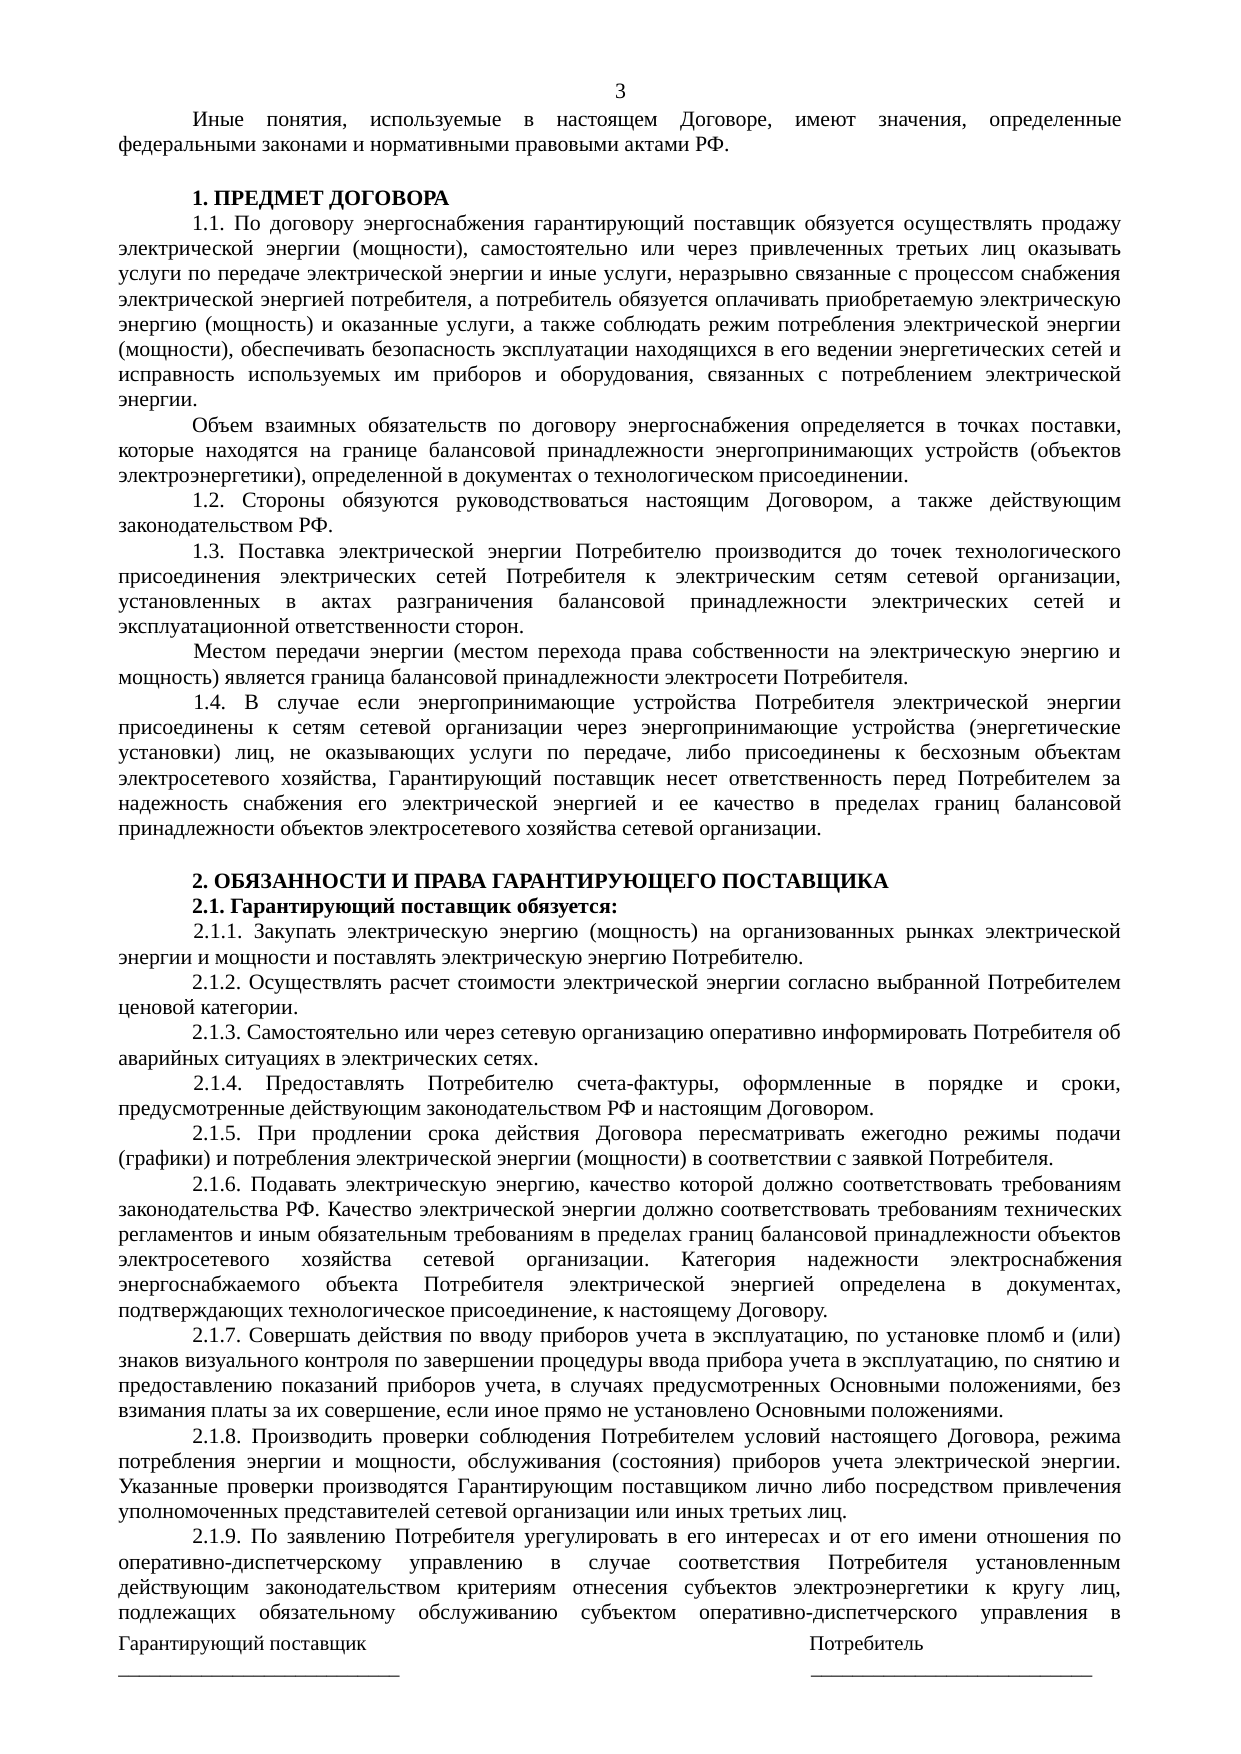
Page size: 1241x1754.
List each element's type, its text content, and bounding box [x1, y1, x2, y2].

text 2.1.4. Предоставлять Потребителю счета-фактуры, оформленные в порядке и сроки, предусмотренные действующим законодательством РФ и настоящим Договором. [118, 1070, 1122, 1120]
text 2.1.7. Совершать действия по вводу приборов учета в эксплуатацию, по установке пломб и (или) знаков визуального контроля по завершении процедуры ввода прибора учета в эксплуатацию, по снятию и предоставлению показаний приборов учета, в случаях предусмотренных Основными положениями, без взимания платы за их совершение, если иное прямо не установлено Основными положениями. [118, 1322, 1122, 1423]
text 2.1.5. При продлении срока действия Договора пересматривать ежегодно режимы подачи (графики) и потребления электрической энергии (мощности) в соответствии с заявкой Потребителя. [118, 1120, 1122, 1171]
text Местом передачи энергии (местом перехода права собственности на электрическую энергию и мощность) является граница балансовой принадлежности электросети Потребителя. [118, 638, 1122, 689]
text 2.1.1. Закупать электрическую энергию (мощность) на организованных рынках электрической энергии и мощности и поставлять электрическую энергию Потребителю. [118, 918, 1122, 969]
text 2.1.8. Производить проверки соблюдения Потребителем условий настоящего Договора, режима потребления энергии и мощности, обслуживания (состояния) приборов учета электрической энергии. Указанные проверки производятся Гарантирующим поставщиком лично либо посредством привлечения уполномоченных представителей сетевой организации или иных третьих лиц. [118, 1423, 1122, 1523]
text 2.1.9. По заявлению Потребителя урегулировать в его интересах и от его имени отношения по оперативно-диспетчерскому управлению в случае соответствия Потребителя установленным действующим законодательством критериям отнесения субъектов электроэнергетики к кругу лиц, подлежащих обязательному обслуживанию субъектом оперативно-диспетчерского управления в [118, 1523, 1122, 1624]
text 2.1.3. Самостоятельно или через сетевую организацию оперативно информировать Потребителя об аварийных ситуациях в электрических сетях. [118, 1019, 1122, 1070]
text 1.3. Поставка электрической энергии Потребителю производится до точек технологического присоединения электрических сетей Потребителя к электрическим сетям сетевой организации, установленных в актах разграничения балансовой принадлежности электрических сетей и эксплуатационной ответственности сторон. [118, 538, 1122, 638]
text 1. ПРЕДМЕТ ДОГОВОРА [118, 185, 1122, 210]
text Объем взаимных обязательств по договору энергоснабжения определяется в точках поставки, которые находятся на границе балансовой принадлежности энергопринимающих устройств (объектов электроэнергетики), определенной в документах о технологическом присоединении. [118, 412, 1122, 487]
text Иные понятия, используемые в настоящем Договоре, имеют значения, определенные федеральными законами и нормативными правовыми актами РФ. [118, 106, 1122, 157]
text 2.1. Гарантирующий поставщик обязуется: [118, 893, 1122, 918]
text 2.1.6. Подавать электрическую энергию, качество которой должно соответствовать требованиям законодательства РФ. Качество электрической энергии должно соответствовать требованиям технических регламентов и иным обязательным требованиям в пределах границ балансовой принадлежности объектов электросетевого хозяйства сетевой организации. Категория надежности электроснабжения энергоснабжаемого объекта Потребителя электрической энергией определена в документах, подтверждающих технологическое присоединение, к настоящему Договору. [118, 1171, 1122, 1322]
text 2. ОБЯЗАННОСТИ И ПРАВА ГАРАНТИРУЮЩЕГО ПОСТАВЩИКА [118, 868, 1122, 893]
text 1.1. По договору энергоснабжения гарантирующий поставщик обязуется осуществлять продажу электрической энергии (мощности), самостоятельно или через привлеченных третьих лиц оказывать услуги по передаче электрической энергии и иные услуги, неразрывно связанные с процессом снабжения электрической энергией потребителя, а потребитель обязуется оплачивать приобретаемую электрическую энергию (мощность) и оказанные услуги, а также соблюдать режим потребления электрической энергии (мощности), обеспечивать безопасность эксплуатации находящихся в его ведении энергетических сетей и исправность используемых им приборов и оборудования, связанных с потреблением электрической энергии. [118, 210, 1122, 412]
text 1.4. В случае если энергопринимающие устройства Потребителя электрической энергии присоединены к сетям сетевой организации через энергопринимающие устройства (энергетические установки) лиц, не оказывающих услуги по передаче, либо присоединены к бесхозным объектам электросетевого хозяйства, Гарантирующий поставщик несет ответственность перед Потребителем за надежность снабжения его электрической энергией и ее качество в пределах границ балансовой принадлежности объектов электросетевого хозяйства сетевой организации. [118, 689, 1122, 840]
text 2.1.2. Осуществлять расчет стоимости электрической энергии согласно выбранной Потребителем ценовой категории. [118, 969, 1122, 1019]
text 1.2. Стороны обязуются руководствоваться настоящим Договором, а также действующим законодательством РФ. [118, 487, 1122, 538]
